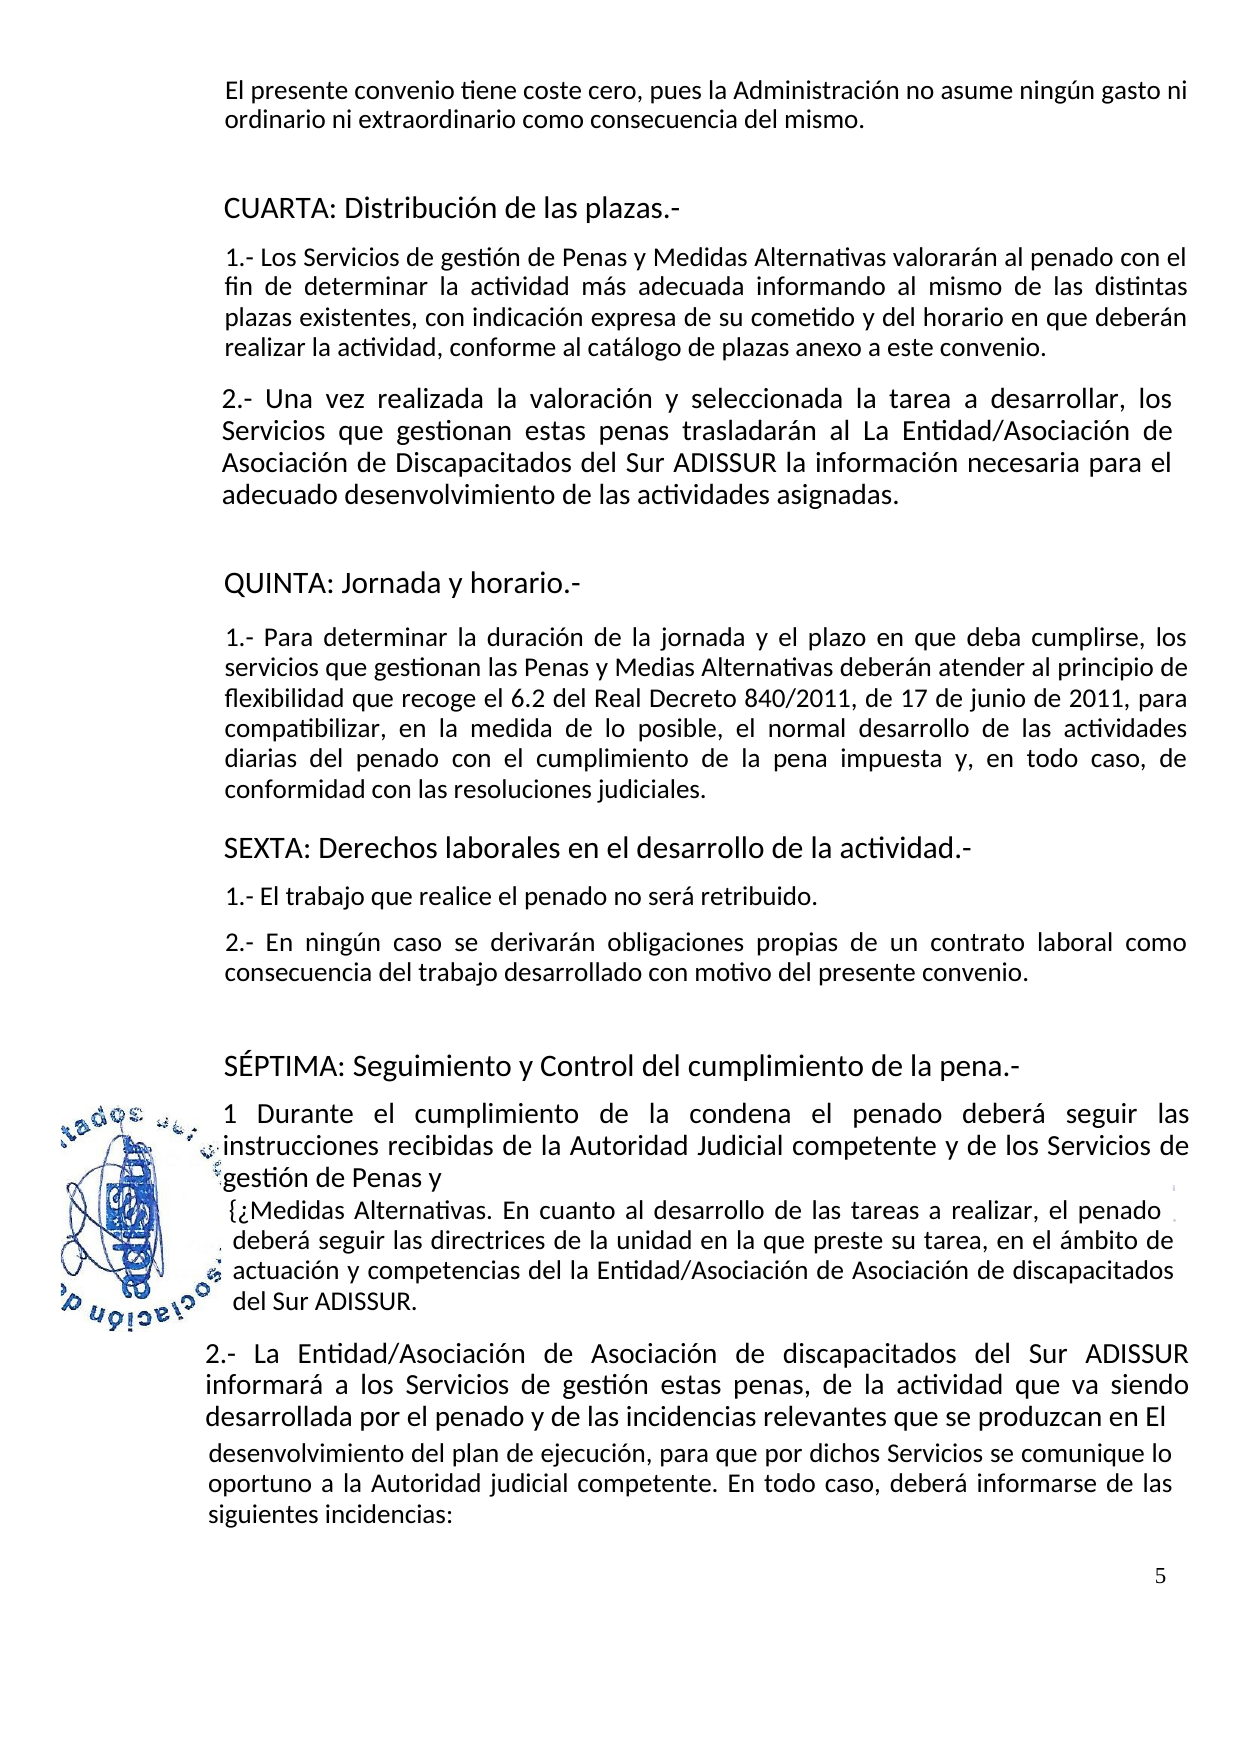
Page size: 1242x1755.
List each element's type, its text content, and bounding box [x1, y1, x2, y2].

text 1.- Para determinar la duración de la jornada y el plazo en que deba cumplirse, los servicios que gestionan las Penas y Medias Alternativas deberán atender al principio de flexibilidad que recoge el 6.2 del Real Decreto 840/2011, de 17 de junio de 2011, para compatibilizar, en la medida de lo posible, el normal desarrollo de las actividades diarias del penado con el cumplimiento de la pena impuesta y, en todo caso, de conformidad con las resoluciones judiciales. [224, 623, 1189, 805]
text 2.- En ningún caso se derivarán obligaciones propias de un contrato laboral como consecuencia del trabajo desarrollado con motivo del presente convenio. [224, 927, 1189, 988]
text 2.- La Entidad/Asociación de Asociación de discapacitados del Sur ADISSUR informará a los Servicios de gestión estas penas, de la actividad que va siendo desarrollada por el penado y de las incidencias relevantes que se produzcan en El [205, 1337, 1191, 1434]
subtitle SÉPTIMA: Seguimiento y Control del cumplimiento de la pena.- [224, 1046, 1191, 1084]
subtitle SEXTA: Derechos laborales en el desarrollo de la actividad.- [224, 829, 1191, 867]
text El presente convenio tiene coste cero, pues la Administración no asume ningún gasto ni ordinario ni extraordinario como consecuencia del mismo. [224, 75, 1189, 136]
text {¿Medidas Alternativas. En cuanto al desarrollo de las tareas a realizar, el penado deberá seguir las directrices de la unidad en la que preste su tarea, en el ámbito de actuación y competencias del la Entidad/Asociación de Asociación de discapacitados del Sur ADISSUR. [222, 1195, 1176, 1317]
text desenvolvimiento del plan de ejecución, para que por dichos Servicios se comunique lo oportuno a la Autoridad judicial competente. En todo caso, deberá informarse de las siguientes incidencias: [208, 1439, 1174, 1530]
text 1 Durante el cumplimiento de la condena el penado deberá seguir las instrucciones recibidas de la Autoridad Judicial competente y de los Servicios de gestión de Penas y [205, 1098, 1191, 1194]
subtitle CUARTA: Distribución de las plazas.- [224, 188, 1191, 226]
subtitle QUINTA: Jornada y horario.- [224, 563, 1191, 602]
text 2.- Una vez realizada la valoración y seleccionada la tarea a desarrollar, los Servicios que gestionan estas penas trasladarán al La Entidad/Asociación de Asociación de Discapacitados del Sur ADISSUR la información necesaria para el adecuado desenvolvimiento de las actividades asignadas. [221, 383, 1173, 511]
text 1.- Los Servicios de gestión de Penas y Medidas Alternativas valorarán al penado con el fin de determinar la actividad más adecuada informando al mismo de las distintas plazas existentes, con indicación expresa de su cometido y del horario en que deberán realizar la actividad, conforme al catálogo de plazas anexo a este convenio. [224, 242, 1189, 363]
text 1.- El trabajo que realice el penado no será retribuido. [224, 881, 1189, 911]
